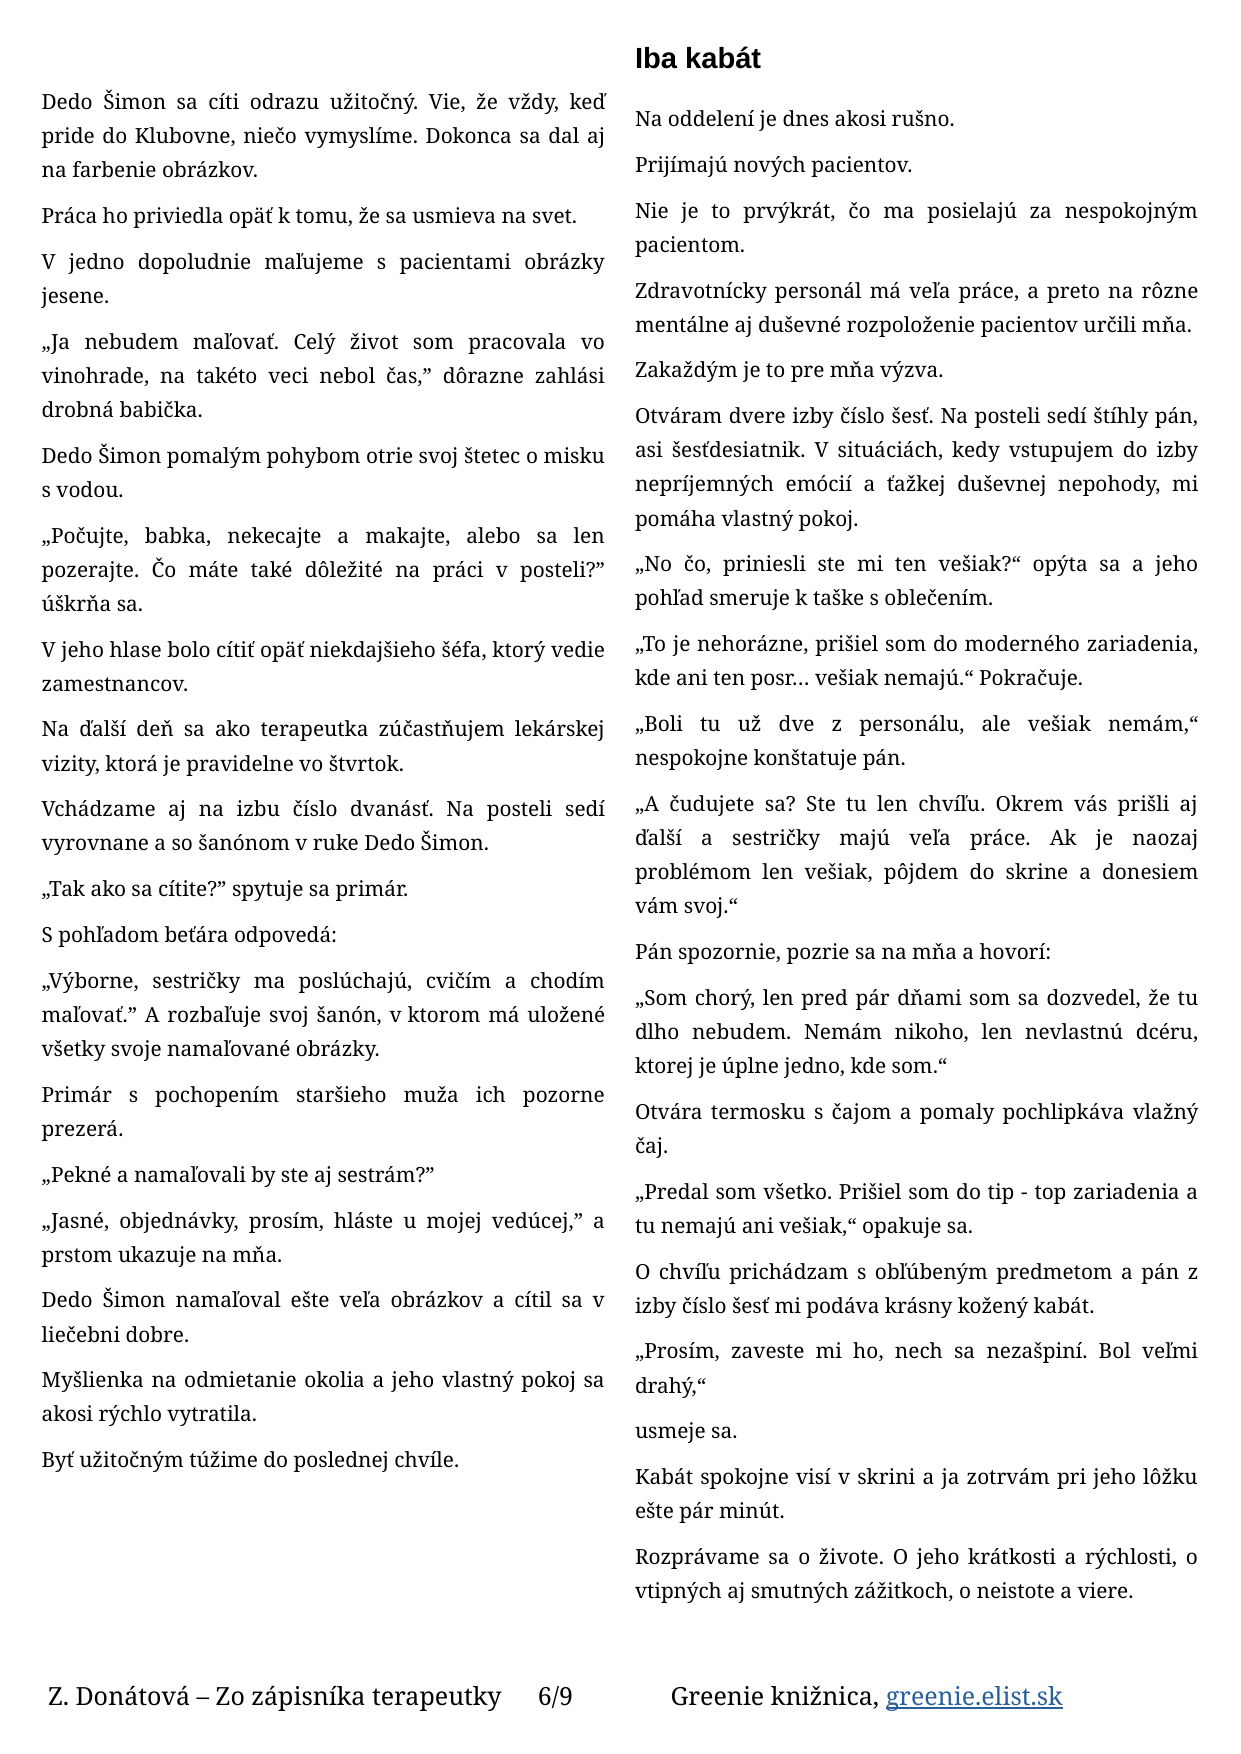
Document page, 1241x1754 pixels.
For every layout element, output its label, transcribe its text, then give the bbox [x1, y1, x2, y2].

text „Pekné a namaľovali by ste aj sestrám?” [41, 1160, 605, 1188]
text „To je nehorázne, prišiel som do moderného zariadenia, kde ani ten posr… vešiak nemajú.“ Pokračuje. [635, 629, 1199, 692]
text „Som chorý, len pred pár dňami som sa dozvedel, že tu dlho nebudem. Nemám nikoho, len nevlastnú dcéru, ktorej je úplne jedno, kde som.“ [635, 983, 1199, 1079]
text „Výborne, sestričky ma poslúchajú, cvičím a chodím maľovať.” A rozbaľuje svoj šanón, v ktorom má uložené všetky svoje namaľované obrázky. [41, 966, 605, 1063]
text Prijímajú nových pacientov. [635, 150, 1199, 178]
text Primár s pochopením staršieho muža ich pozorne prezerá. [41, 1080, 605, 1142]
text Rozprávame sa o živote. O jeho krátkosti a rýchlosti, o vtipných aj smutných zážitkoch, o neistote a viere. [635, 1542, 1199, 1605]
text „Ja nebudem maľovať. Celý život som pracovala vo vinohrade, na takéto veci nebol čas,” dôrazne zahlási drobná babička. [41, 327, 605, 423]
text V jeho hlase bolo cítiť opäť niekdajšieho šéfa, ktorý vedie zamestnancov. [41, 635, 605, 697]
text „Tak ako sa cítite?” spytuje sa primár. [41, 874, 605, 903]
text Dedo Šimon pomalým pohybom otrie svoj štetec o misku s vodou. [41, 441, 605, 503]
text Na oddelení je dnes akosi rušno. [635, 104, 1199, 133]
text „A čudujete sa? Ste tu len chvíľu. Okrem vás prišli aj ďalší a sestričky majú veľa práce. Ak je naozaj problémom len vešiak, pôjdem do skrine a donesiem vám svoj.“ [635, 789, 1199, 920]
text „Predal som všetko. Prišiel som do tip - top zariadenia a tu nemajú ani vešiak,“ opakuje sa. [635, 1177, 1199, 1239]
text Kabát spokojne visí v skrini a ja zotrvám pri jeho lôžku ešte pár minút. [635, 1462, 1199, 1525]
text „Počujte, babka, nekecajte a makajte, alebo sa len pozerajte. Čo máte také dôležité na práci v posteli?” úškrňa sa. [41, 521, 605, 617]
text „Boli tu už dve z personálu, ale vešiak nemám,“ nespokojne konštatuje pán. [635, 709, 1199, 772]
text Na ďalší deň sa ako terapeutka zúčastňujem lekárskej vizity, ktorá je pravidelne vo štvrtok. [41, 714, 605, 777]
text „No čo, priniesli ste mi ten vešiak?“ opýta sa a jeho pohľad smeruje k taške s oblečením. [635, 549, 1199, 612]
text Zdravotnícky personál má veľa práce, a preto na rôzne mentálne aj duševné rozpoloženie pacientov určili mňa. [635, 276, 1199, 338]
text Byť užitočným túžime do poslednej chvíle. [41, 1445, 605, 1474]
text Dedo Šimon namaľoval ešte veľa obrázkov a cítil sa v liečebni dobre. [41, 1286, 605, 1348]
text O chvíľu prichádzam s obľúbeným predmetom a pán z izby číslo šesť mi podáva krásny kožený kabát. [635, 1257, 1199, 1319]
text Zakaždým je to pre mňa výzva. [635, 356, 1199, 384]
text Dedo Šimon sa cíti odrazu užitočný. Vie, že vždy, keď pride do Klubovne, niečo vymyslíme. Dokonca sa dal aj na farbenie obrázkov. [41, 87, 605, 184]
subtitle Iba kabát [635, 41, 1199, 75]
text usmeje sa. [635, 1417, 1199, 1445]
text Otváram dvere izby číslo šesť. Na posteli sedí štíhly pán, asi šesťdesiatnik. V situáciách, kedy vstupujem do izby nepríjemných emócií a ťažkej duševnej nepohody, mi pomáha vlastný pokoj. [635, 401, 1199, 532]
text V jedno dopoludnie maľujeme s pacientami obrázky jesene. [41, 247, 605, 309]
text Myšlienka na odmietanie okolia a jeho vlastný pokoj sa akosi rýchlo vytratila. [41, 1366, 605, 1428]
text Vchádzame aj na izbu číslo dvanásť. Na posteli sedí vyrovnane a so šanónom v ruke Dedo Šimon. [41, 794, 605, 857]
text Nie je to prvýkrát, čo ma posielajú za nespokojným pacientom. [635, 196, 1199, 258]
text Práca ho priviedla opäť k tomu, že sa usmieva na svet. [41, 201, 605, 229]
text Pán spozornie, pozrie sa na mňa a hovorí: [635, 937, 1199, 966]
text „Jasné, objednávky, prosím, hláste u mojej vedúcej,” a prstom ukazuje na mňa. [41, 1206, 605, 1268]
text S pohľadom beťára odpovedá: [41, 920, 605, 949]
text Otvára termosku s čajom a pomaly pochlipkáva vlažný čaj. [635, 1097, 1199, 1159]
text „Prosím, zaveste mi ho, nech sa nezašpiní. Bol veľmi drahý,“ [635, 1337, 1199, 1399]
